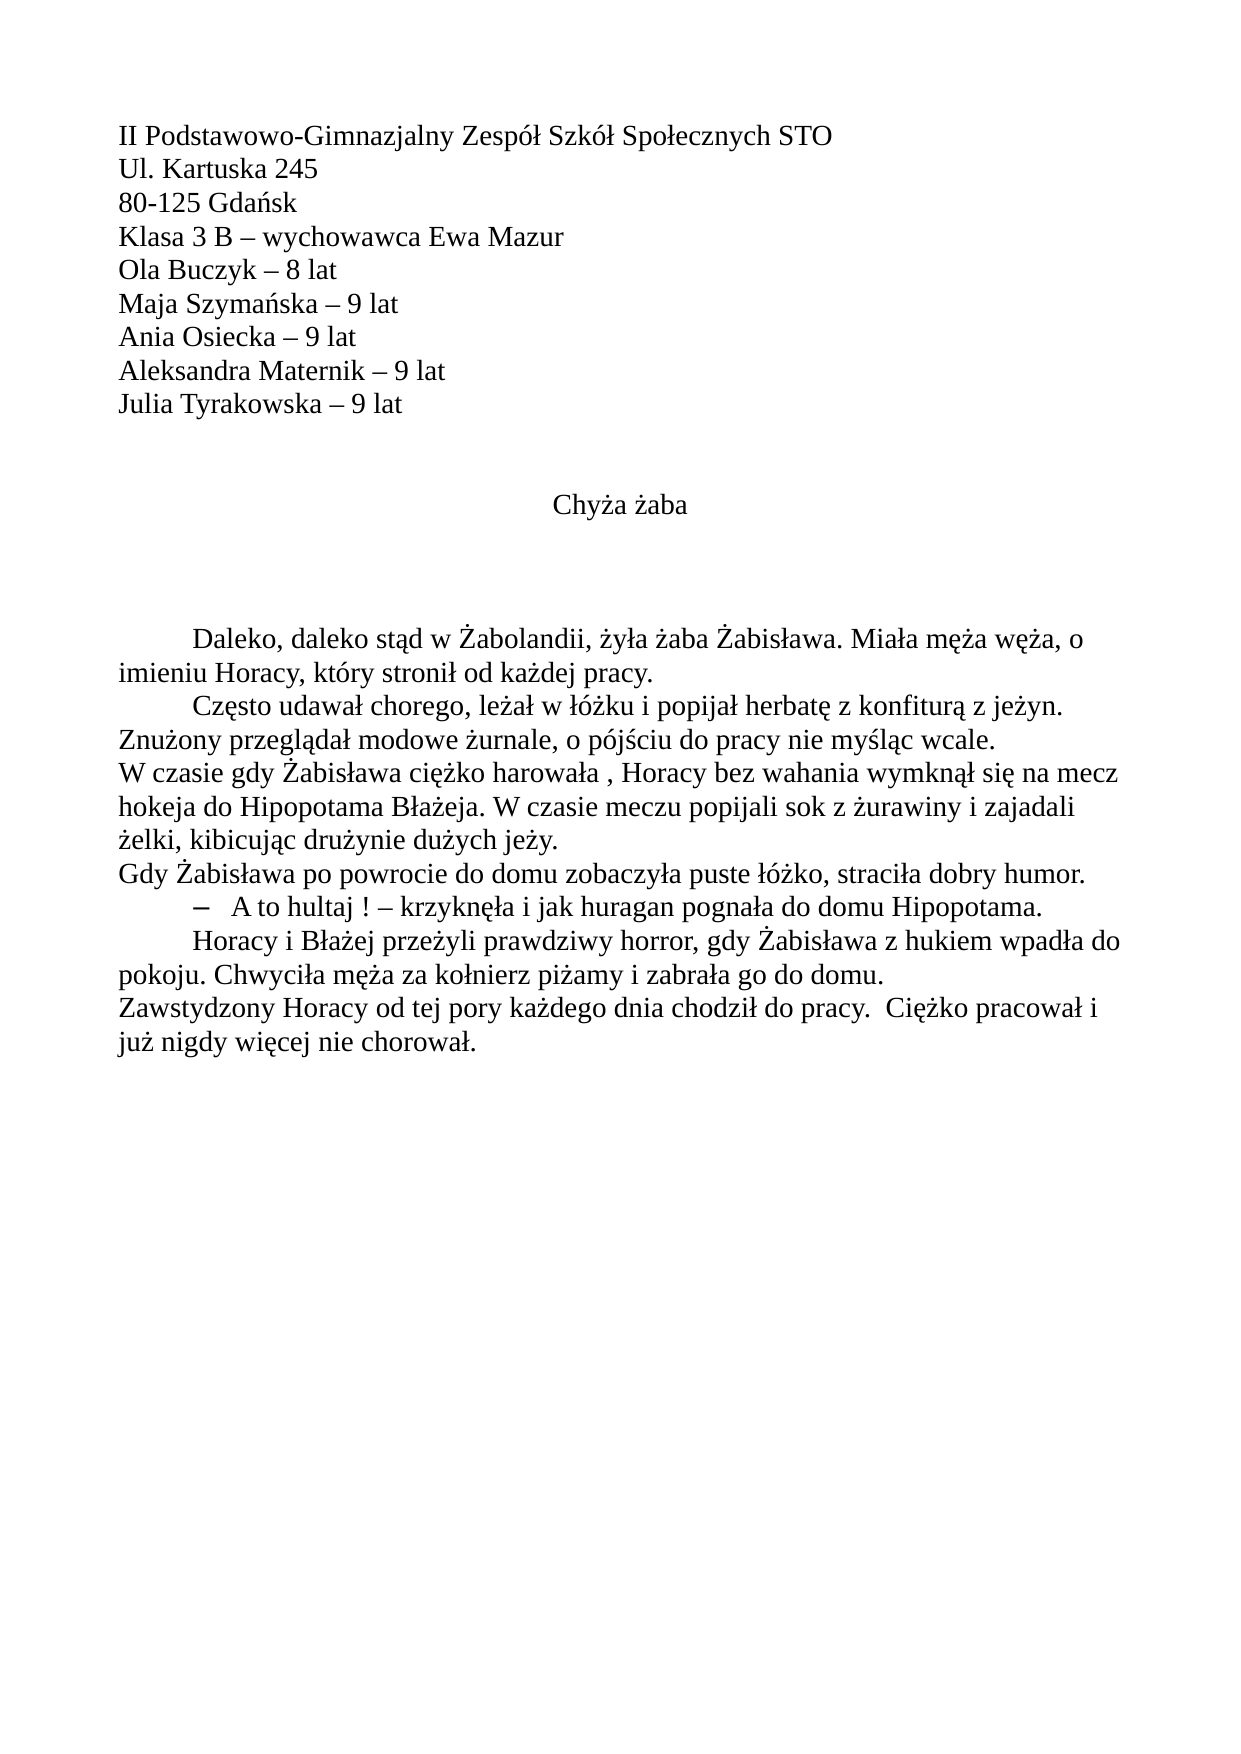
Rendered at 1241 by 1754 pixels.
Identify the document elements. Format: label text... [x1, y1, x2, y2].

text II Podstawowo-Gimnazjalny Zespół Szkół Społecznych STO [118, 118, 1122, 152]
text Ania Osiecka – 9 lat [118, 319, 1122, 353]
text Aleksandra Maternik – 9 lat [118, 353, 1122, 386]
text Ul. Kartuska 245 [118, 152, 1122, 185]
text 80-125 Gdańsk [118, 185, 1122, 219]
text Horacy i Błażej przeżyli prawdziwy horror, gdy Żabisława z hukiem wpadła do pokoju. Chwyciła męża za kołnierz piżamy i zabrała go do domu. [118, 923, 1122, 990]
list A to hultaj ! – krzyknęła i jak huragan pognała do domu Hipopotama. [193, 889, 1122, 923]
text W czasie gdy Żabisława ciężko harowała , Horacy bez wahania wymknął się na mecz hokeja do Hipopotama Błażeja. W czasie meczu popijali sok z żurawiny i zajadali żelki, kibicując drużynie dużych jeży. [118, 755, 1122, 856]
text Julia Tyrakowska – 9 lat [118, 386, 1122, 420]
text Gdy Żabisława po powrocie do domu zobaczyła puste łóżko, straciła dobry humor. [118, 856, 1122, 889]
text Klasa 3 B – wychowawca Ewa Mazur [118, 219, 1122, 252]
text Ola Buczyk – 8 lat [118, 252, 1122, 286]
text Chyża żaba [118, 487, 1122, 521]
text Zawstydzony Horacy od tej pory każdego dnia chodził do pracy. Ciężko pracował i już nigdy więcej nie chorował. [118, 990, 1122, 1057]
text Często udawał chorego, leżał w łóżku i popijał herbatę z konfiturą z jeżyn. Znużony przeglądał modowe żurnale, o pójściu do pracy nie myśląc wcale. [118, 688, 1122, 755]
text Maja Szymańska – 9 lat [118, 286, 1122, 319]
text Daleko, daleko stąd w Żabolandii, żyła żaba Żabisława. Miała męża węża, o imieniu Horacy, który stronił od każdej pracy. [118, 621, 1122, 688]
